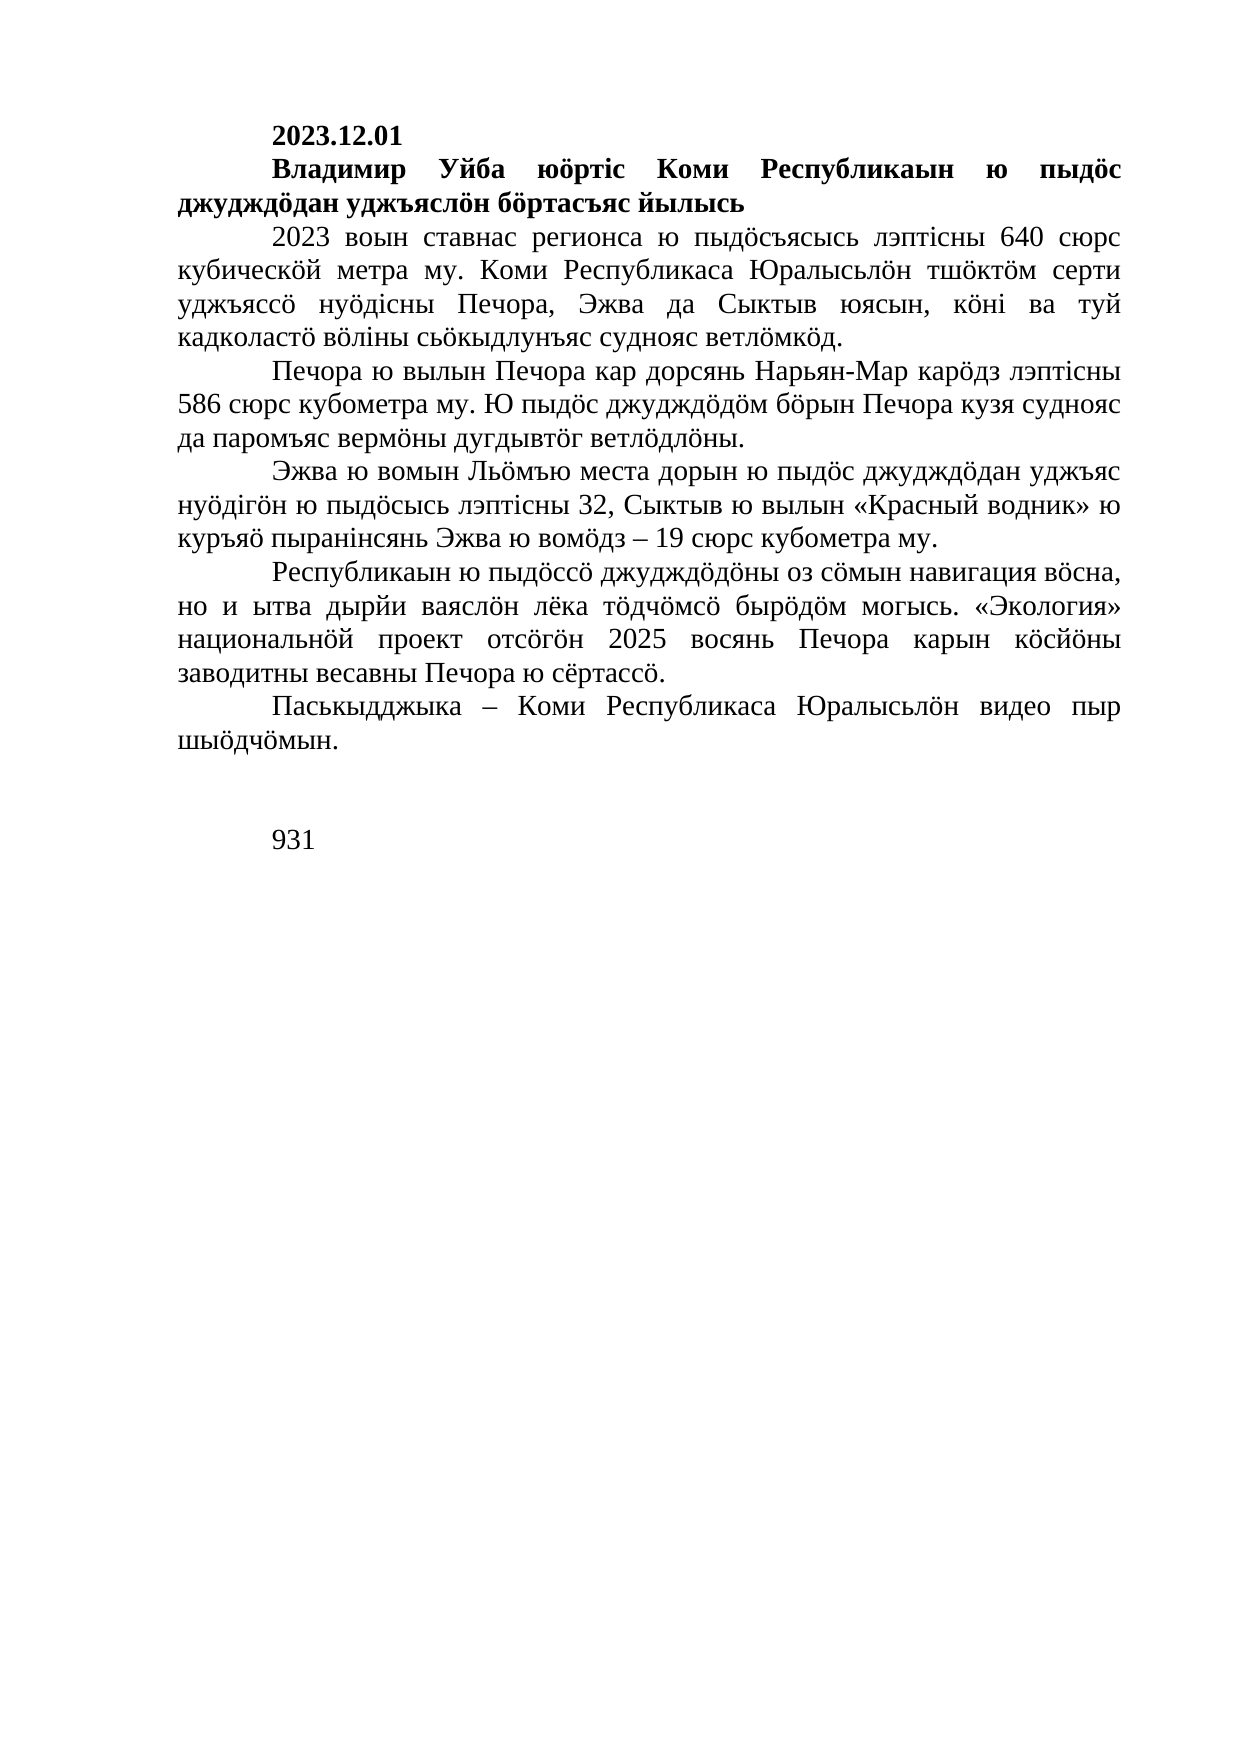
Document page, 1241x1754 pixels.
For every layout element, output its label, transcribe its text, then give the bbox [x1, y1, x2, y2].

text 931 [177, 822, 1122, 856]
text Эжва ю вомын Льӧмъю места дорын ю пыдӧс джудждӧдан уджъяс нуӧдігӧн ю пыдӧсысь лэптісны 32, Сыктыв ю вылын «Красный водник» ю куръяӧ пыранінсянь Эжва ю вомӧдз – 19 сюрс кубометра му. [177, 453, 1122, 554]
text 2023 воын ставнас регионса ю пыдӧсъясысь лэптісны 640 сюрс кубическӧй метра му. Коми Республикаса Юралысьлӧн тшӧктӧм серти уджъяссӧ нуӧдісны Печора, Эжва да Сыктыв юясын, кӧні ва туй кадколастӧ вӧліны сьӧкыдлунъяс суднояс ветлӧмкӧд. [177, 219, 1122, 353]
text Печора ю вылын Печора кар дорсянь Нарьян-Мар карӧдз лэптісны 586 сюрс кубометра му. Ю пыдӧс джудждӧдӧм бӧрын Печора кузя суднояс да паромъяс вермӧны дугдывтӧг ветлӧдлӧны. [177, 353, 1122, 453]
text Владимир Уйба юӧртіс Коми Республикаын ю пыдӧс джудждӧдан уджъяслӧн бӧртасъяс йылысь [177, 152, 1122, 219]
text 2023.12.01 [177, 118, 1122, 152]
text Республикаын ю пыдӧссӧ джудждӧдӧны оз сӧмын навигация вӧсна, но и ытва дырйи ваяслӧн лёка тӧдчӧмсӧ бырӧдӧм могысь. «Экология» национальнӧй проект отсӧгӧн 2025 восянь Печора карын кӧсйӧны заводитны весавны Печора ю сёртассӧ. [177, 554, 1122, 688]
text Паськыдджыка – Коми Республикаса Юралысьлӧн видео пыр шыӧдчӧмын. [177, 688, 1122, 755]
